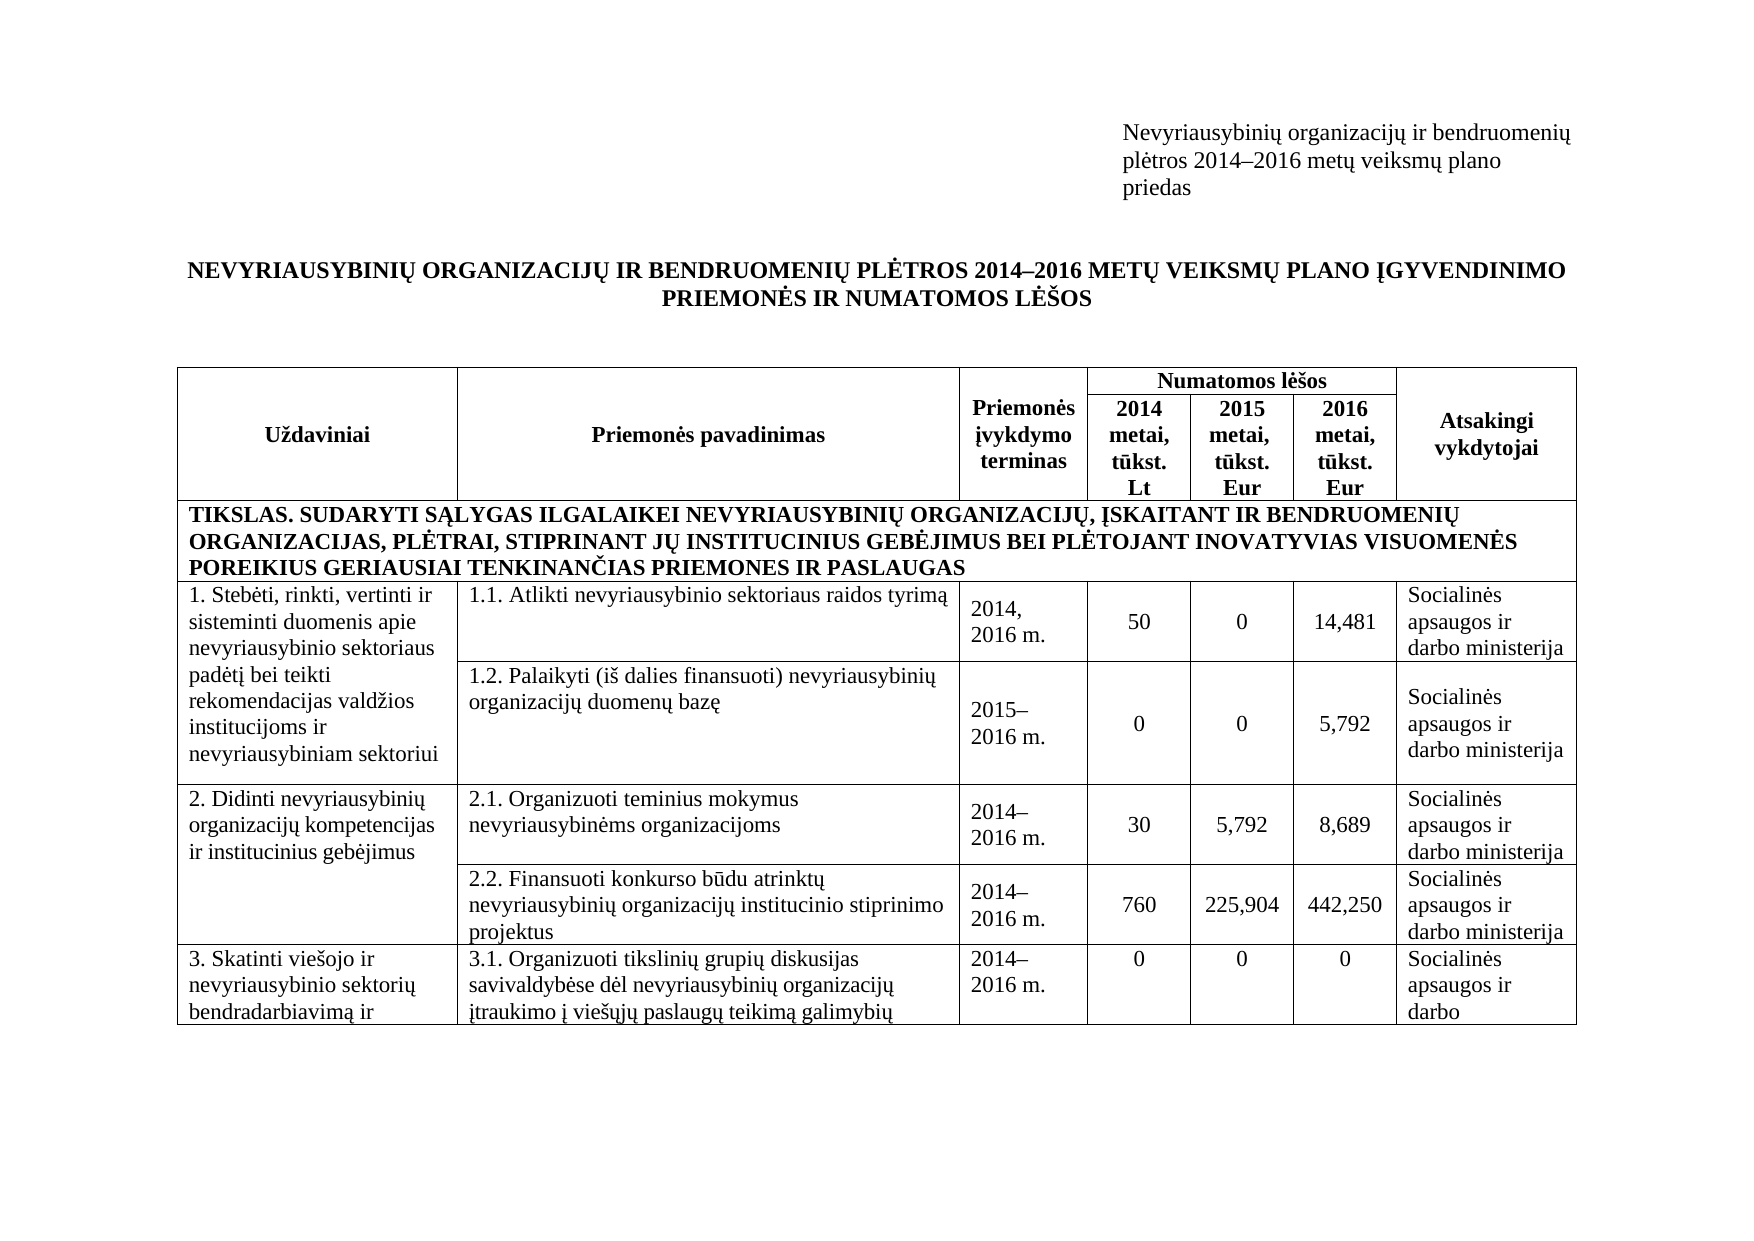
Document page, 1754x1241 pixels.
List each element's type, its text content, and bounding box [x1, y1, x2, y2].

table_cell 2. Didinti nevyriausybinių organizacijų kompetencijas ir institucinius gebėjimus [178, 785, 457, 944]
table_cell 3.1. Organizuoti tikslinių grupių diskusijas savivaldybėse dėl nevyriausybinių organizacijų įtraukimo į viešųjų paslaugų teikimą galimybių [458, 945, 959, 1024]
table_cell 225,904 [1191, 865, 1293, 944]
table_header Atsakingi vykdytojai [1397, 368, 1576, 500]
table_cell 1. Stebėti, rinkti, vertinti ir sisteminti duomenis apie nevyriausybinio sektoriaus padėtį bei teikti rekomendacijas valdžios institucijoms ir nevyriausybiniam sektoriui [178, 582, 457, 784]
table_cell 2014– 2016 m. [960, 785, 1087, 864]
table_cell 3. Skatinti viešojo ir nevyriausybinio sektorių bendradarbiavimą ir [178, 945, 457, 1024]
table_cell 760 [1088, 865, 1190, 944]
table_cell 0 [1191, 662, 1293, 784]
table_cell 0 [1088, 945, 1190, 1024]
table_cell 8,689 [1294, 785, 1396, 864]
table_cell 2.2. Finansuoti konkurso būdu atrinktų nevyriausybinių organizacijų institucinio stiprinimo projektus [458, 865, 959, 944]
table_cell Socialinės apsaugos ir darbo ministerija [1397, 582, 1576, 661]
table_cell 2014– 2016 m. [960, 865, 1087, 944]
table_cell 14,481 [1294, 582, 1396, 661]
table_cell 2016 metai, tūkst. Eur [1294, 395, 1396, 500]
table_cell Socialinės apsaugos ir darbo ministerija [1397, 785, 1576, 864]
text plėtros 2014–2016 metų veiksmų plano [1122, 146, 1577, 173]
table_cell 5,792 [1294, 662, 1396, 784]
table_cell Socialinės apsaugos ir darbo ministerija [1397, 662, 1576, 784]
table_cell TIKSLAS. SUDARYTI SĄLYGAS ILGALAIKEI NEVYRIAUSYBINIŲ ORGANIZACIJŲ, ĮSKAITANT IR BENDRUOMENIŲ ORGANIZACIJAS, PLĖTRAI, STIPRINANT JŲ INSTITUCINIUS GEBĖJIMUS BEI PLĖTOJANT INOVATYVIAS VISUOMENĖS POREIKIUS GERIAUSIAI TENKINANČIAS PRIEMONES IR PASLAUGAS [178, 501, 1576, 581]
table_cell 2014 metai, tūkst. Lt [1088, 395, 1190, 500]
text NEVYRIAUSYBINIŲ ORGANIZACIJŲ IR BENDRUOMENIŲ PLĖTROS 2014–2016 METŲ VEIKSMŲ PLANO ĮGYVENDINIMO [177, 256, 1577, 284]
table_header Numatomos lėšos [1088, 368, 1396, 394]
table_header Priemonės įvykdymo terminas [960, 368, 1087, 500]
table_cell 2014, 2016 m. [960, 582, 1087, 661]
table_cell Socialinės apsaugos ir darbo ministerija [1397, 865, 1576, 944]
table_cell 442,250 [1294, 865, 1396, 944]
table_cell Socialinės apsaugos ir darbo [1397, 945, 1576, 1024]
table_cell 50 [1088, 582, 1190, 661]
table_cell 2014– 2016 m. [960, 945, 1087, 1024]
table_header Uždaviniai [178, 368, 457, 500]
table_cell 0 [1191, 582, 1293, 661]
table_cell 5,792 [1191, 785, 1293, 864]
table_cell 1.2. Palaikyti (iš dalies finansuoti) nevyriausybinių organizacijų duomenų bazę [458, 662, 959, 784]
table_cell 0 [1294, 945, 1396, 1024]
text Nevyriausybinių organizacijų ir bendruomenių [1122, 118, 1577, 146]
table_cell 0 [1191, 945, 1293, 1024]
table_cell 30 [1088, 785, 1190, 864]
text priedas [1122, 173, 1577, 201]
table_cell 1.1. Atlikti nevyriausybinio sektoriaus raidos tyrimą [458, 582, 959, 661]
text PRIEMONĖS IR NUMATOMOS LĖŠOS [177, 284, 1577, 311]
table_cell 2.1. Organizuoti teminius mokymus nevyriausybinėms organizacijoms [458, 785, 959, 864]
table_cell 2015 metai, tūkst. Eur [1191, 395, 1293, 500]
table_cell 0 [1088, 662, 1190, 784]
table_header Priemonės pavadinimas [458, 368, 959, 500]
table_cell 2015– 2016 m. [960, 662, 1087, 784]
